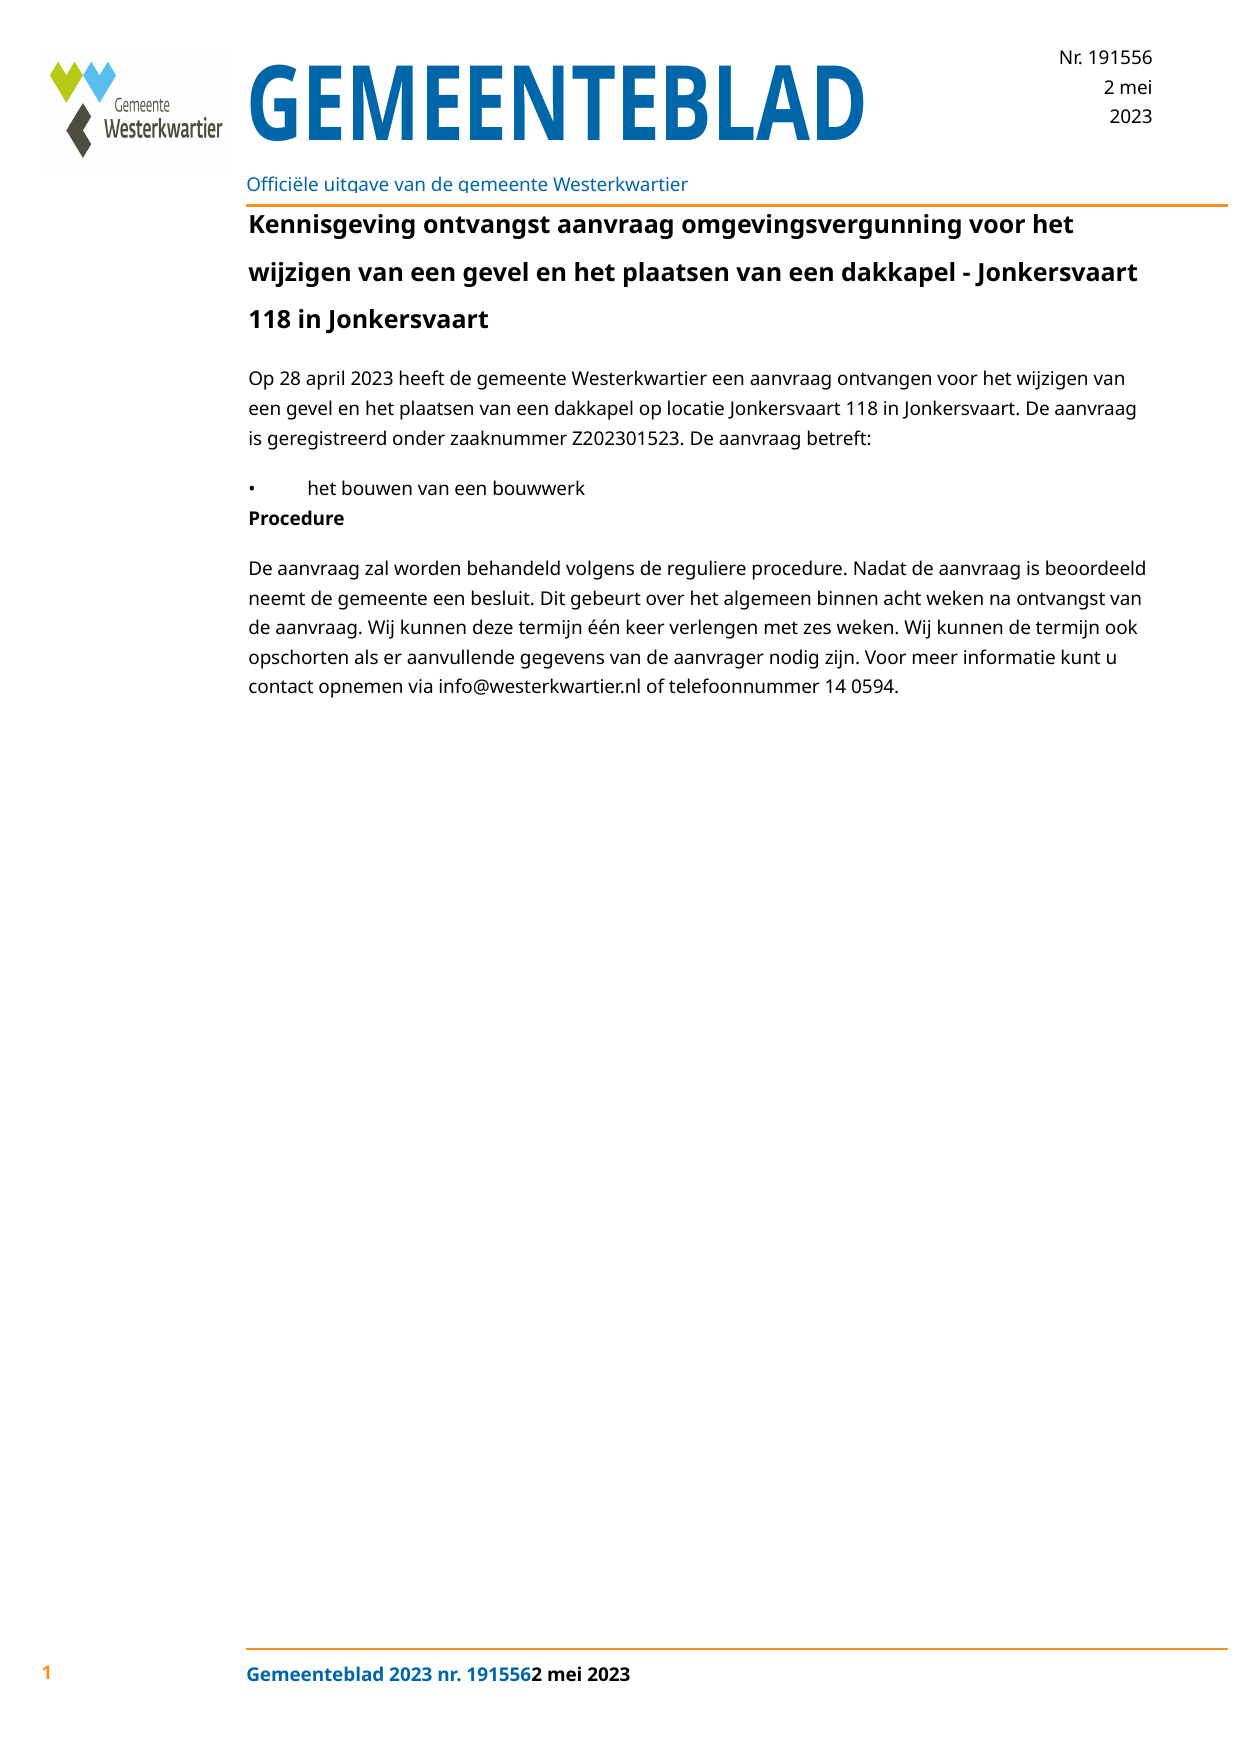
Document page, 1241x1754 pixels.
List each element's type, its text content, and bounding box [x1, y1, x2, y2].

list het bouwen van een bouwwerk [248, 475, 1152, 501]
picture [41, 47, 231, 172]
text De aanvraag zal worden behandeld volgens de reguliere procedure. Nadat de aanvraag is beoordeeld neemt de gemeente een besluit. Dit gebeurt over het algemeen binnen acht weken na ontvangst van de aanvraag. Wij kunnen deze termijn één keer verlengen met zes weken. Wij kunnen de termijn ook opschorten als er aanvullende gegevens van de aanvrager nodig zijn. Voor meer informatie kunt u contact opnemen via info@westerkwartier.nl of telefoonnummer 14 0594. [248, 555, 1152, 699]
text Kennisgeving ontvangst aanvraag omgevingsvergunning voor het wijzigen van een gevel en het plaatsen van een dakkapel - Jonkersvaart 118 in Jonkersvaart [248, 207, 1152, 336]
text Procedure [248, 505, 1152, 530]
text Op 28 april 2023 heeft de gemeente Westerkwartier een aanvraag ontvangen voor het wijzigen van een gevel en het plaatsen van een dakkapel op locatie Jonkersvaart 118 in Jonkersvaart. De aanvraag is geregistreerd onder zaaknummer Z202301523. De aanvraag betreft: [248, 366, 1152, 450]
